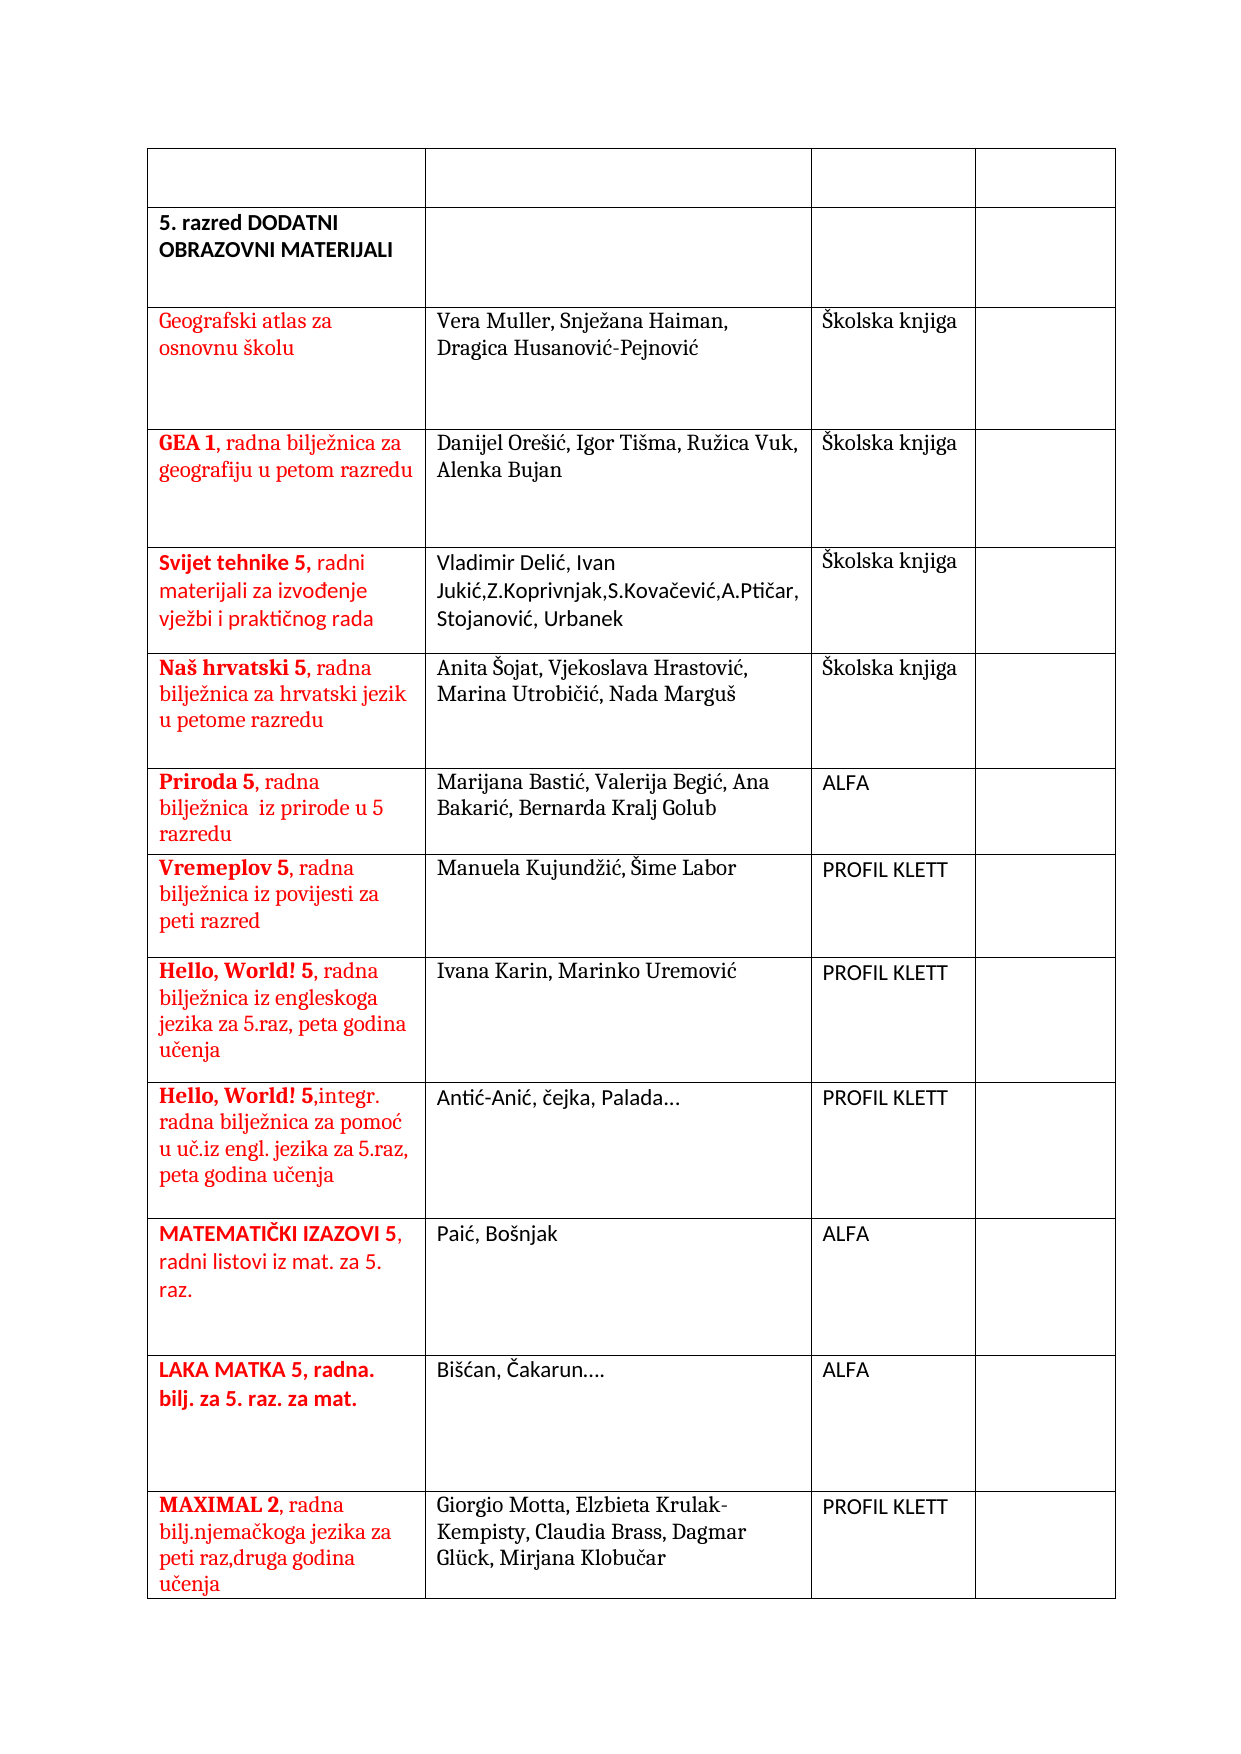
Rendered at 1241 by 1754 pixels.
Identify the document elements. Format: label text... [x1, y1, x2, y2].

table_header [976, 149, 1115, 207]
table_cell Priroda 5, radna bilježnica iz prirode u 5 razredu [148, 769, 425, 854]
table_header [148, 149, 425, 207]
table_cell [976, 1083, 1115, 1218]
table_cell PROFIL KLETT [812, 1083, 975, 1218]
table_cell [976, 1219, 1115, 1354]
table_cell Hello, World! 5, radna bilježnica iz engleskoga jezika za 5.raz, peta godina učenja [148, 958, 425, 1082]
table_cell PROFIL KLETT [812, 1492, 975, 1597]
table_cell [976, 654, 1115, 767]
table_cell [976, 1356, 1115, 1491]
table_cell Vladimir Delić, Ivan Jukić,Z.Koprivnjak,S.Kovačević,A.Ptičar, Stojanović, Urbanek [426, 548, 811, 653]
table_cell MAXIMAL 2, radna bilj.njemačkoga jezika za peti raz,druga godina učenja [148, 1492, 425, 1597]
table_cell [976, 855, 1115, 957]
table_cell Bišćan, Čakarun…. [426, 1356, 811, 1491]
table_cell [976, 308, 1115, 429]
table_cell [976, 208, 1115, 307]
table_cell Danijel Orešić, Igor Tišma, Ružica Vuk, Alenka Bujan [426, 430, 811, 547]
table_cell ALFA [812, 1219, 975, 1354]
table_cell ALFA [812, 1356, 975, 1491]
table_cell Vremeplov 5, radna bilježnica iz povijesti za peti razred [148, 855, 425, 957]
table_cell Školska knjiga [812, 430, 975, 547]
table_cell [812, 208, 975, 307]
table_cell Giorgio Motta, Elzbieta Krulak-Kempisty, Claudia Brass, Dagmar Glück, Mirjana Klobučar [426, 1492, 811, 1597]
table_cell Naš hrvatski 5, radna bilježnica za hrvatski jezik u petome razredu [148, 654, 425, 767]
table_cell LAKA MATKA 5, radna. bilj. za 5. raz. za mat. [148, 1356, 425, 1491]
table_cell Antić-Anić, čejka, Palada... [426, 1083, 811, 1218]
table_header [812, 149, 975, 207]
table_cell [976, 1492, 1115, 1597]
table_cell Školska knjiga [812, 654, 975, 767]
table_cell [976, 769, 1115, 854]
table_cell PROFIL KLETT [812, 855, 975, 957]
table_cell [976, 430, 1115, 547]
table_cell Svijet tehnike 5, radni materijali za izvođenje vježbi i praktičnog rada [148, 548, 425, 653]
table_cell PROFIL KLETT [812, 958, 975, 1082]
table_cell Anita Šojat, Vjekoslava Hrastović, Marina Utrobičić, Nada Marguš [426, 654, 811, 767]
table_cell MATEMATIČKI IZAZOVI 5, radni listovi iz mat. za 5. raz. [148, 1219, 425, 1354]
table_cell GEA 1, radna bilježnica za geografiju u petom razredu [148, 430, 425, 547]
table_cell Ivana Karin, Marinko Uremović [426, 958, 811, 1082]
table_cell Školska knjiga [812, 308, 975, 429]
table_cell Vera Muller, Snježana Haiman, Dragica Husanović-Pejnović [426, 308, 811, 429]
table_cell Geografski atlas za osnovnu školu [148, 308, 425, 429]
table_cell [426, 208, 811, 307]
table_cell [976, 548, 1115, 653]
table_cell Paić, Bošnjak [426, 1219, 811, 1354]
table_cell ALFA [812, 769, 975, 854]
table_cell [976, 958, 1115, 1082]
table_cell Hello, World! 5,integr. radna bilježnica za pomoć u uč.iz engl. jezika za 5.raz, peta godina učenja [148, 1083, 425, 1218]
table_cell Školska knjiga [812, 548, 975, 653]
table_cell Manuela Kujundžić, Šime Labor [426, 855, 811, 957]
table_cell 5. razred DODATNI OBRAZOVNI MATERIJALI [148, 208, 425, 307]
table_cell Marijana Bastić, Valerija Begić, Ana Bakarić, Bernarda Kralj Golub [426, 769, 811, 854]
table_header [426, 149, 811, 207]
